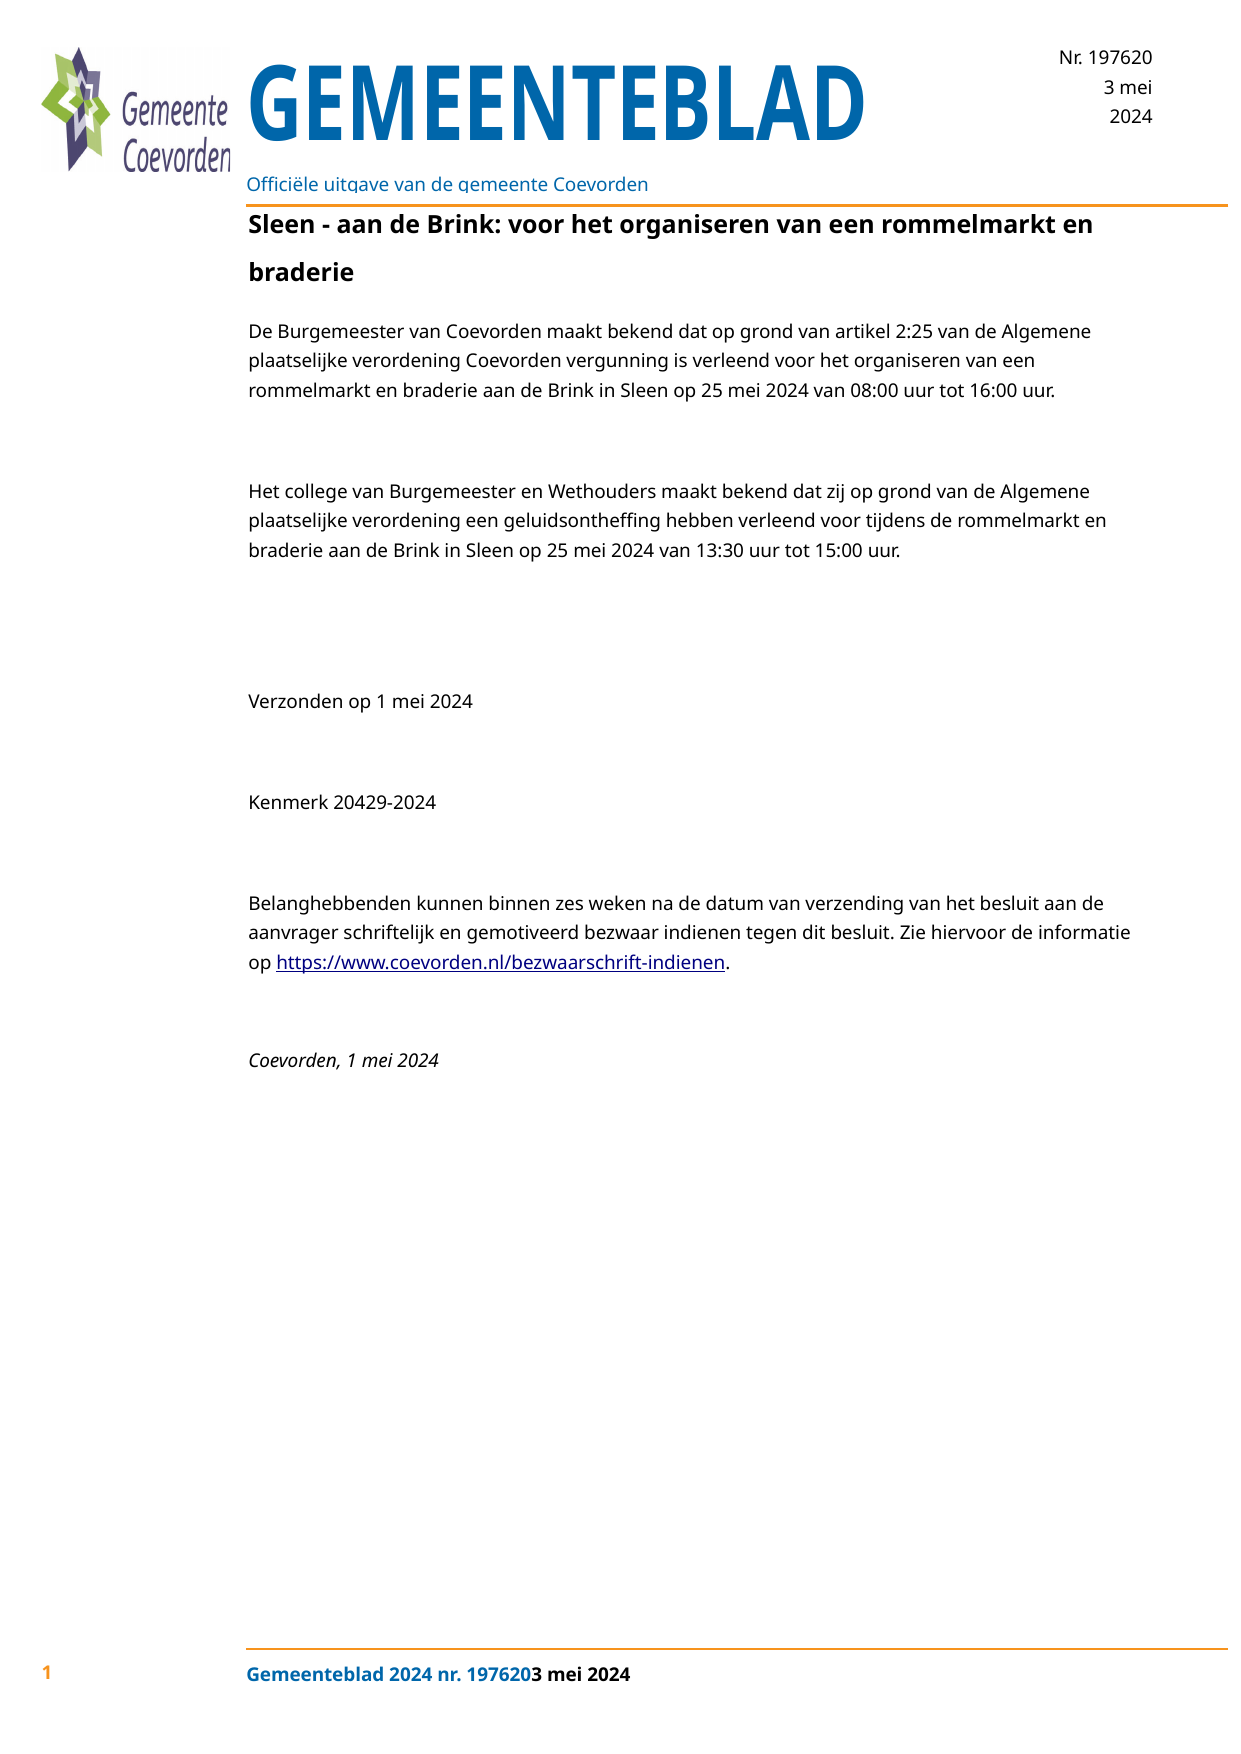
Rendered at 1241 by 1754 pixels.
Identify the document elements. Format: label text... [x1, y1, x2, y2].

text Belanghebbenden kunnen binnen zes weken na de datum van verzending van het besluit aan de aanvrager schriftelijk en gemotiveerd bezwaar indienen tegen dit besluit. Zie hiervoor de informatie op https://www.coevorden.nl/bezwaarschrift-indienen. [248, 890, 1152, 975]
text Kenmerk 20429-2024 [248, 789, 1152, 815]
text Sleen - aan de Brink: voor het organiseren van een rommelmarkt en braderie [248, 207, 1152, 288]
text Verzonden op 1 mei 2024 [248, 688, 1152, 714]
text Het college van Burgemeester en Wethouders maakt bekend dat zij op grond van de Algemene plaatselijke verordening een geluidsontheffing hebben verleend voor tijdens de rommelmarkt en braderie aan de Brink in Sleen op 25 mei 2024 van 13:30 uur tot 15:00 uur. [248, 478, 1152, 563]
picture [41, 47, 231, 172]
text Coevorden, 1 mei 2024 [248, 1047, 1152, 1073]
text De Burgemeester van Coevorden maakt bekend dat op grond van artikel 2:25 van de Algemene plaatselijke verordening Coevorden vergunning is verleend voor het organiseren van een rommelmarkt en braderie aan de Brink in Sleen op 25 mei 2024 van 08:00 uur tot 16:00 uur. [248, 318, 1152, 403]
